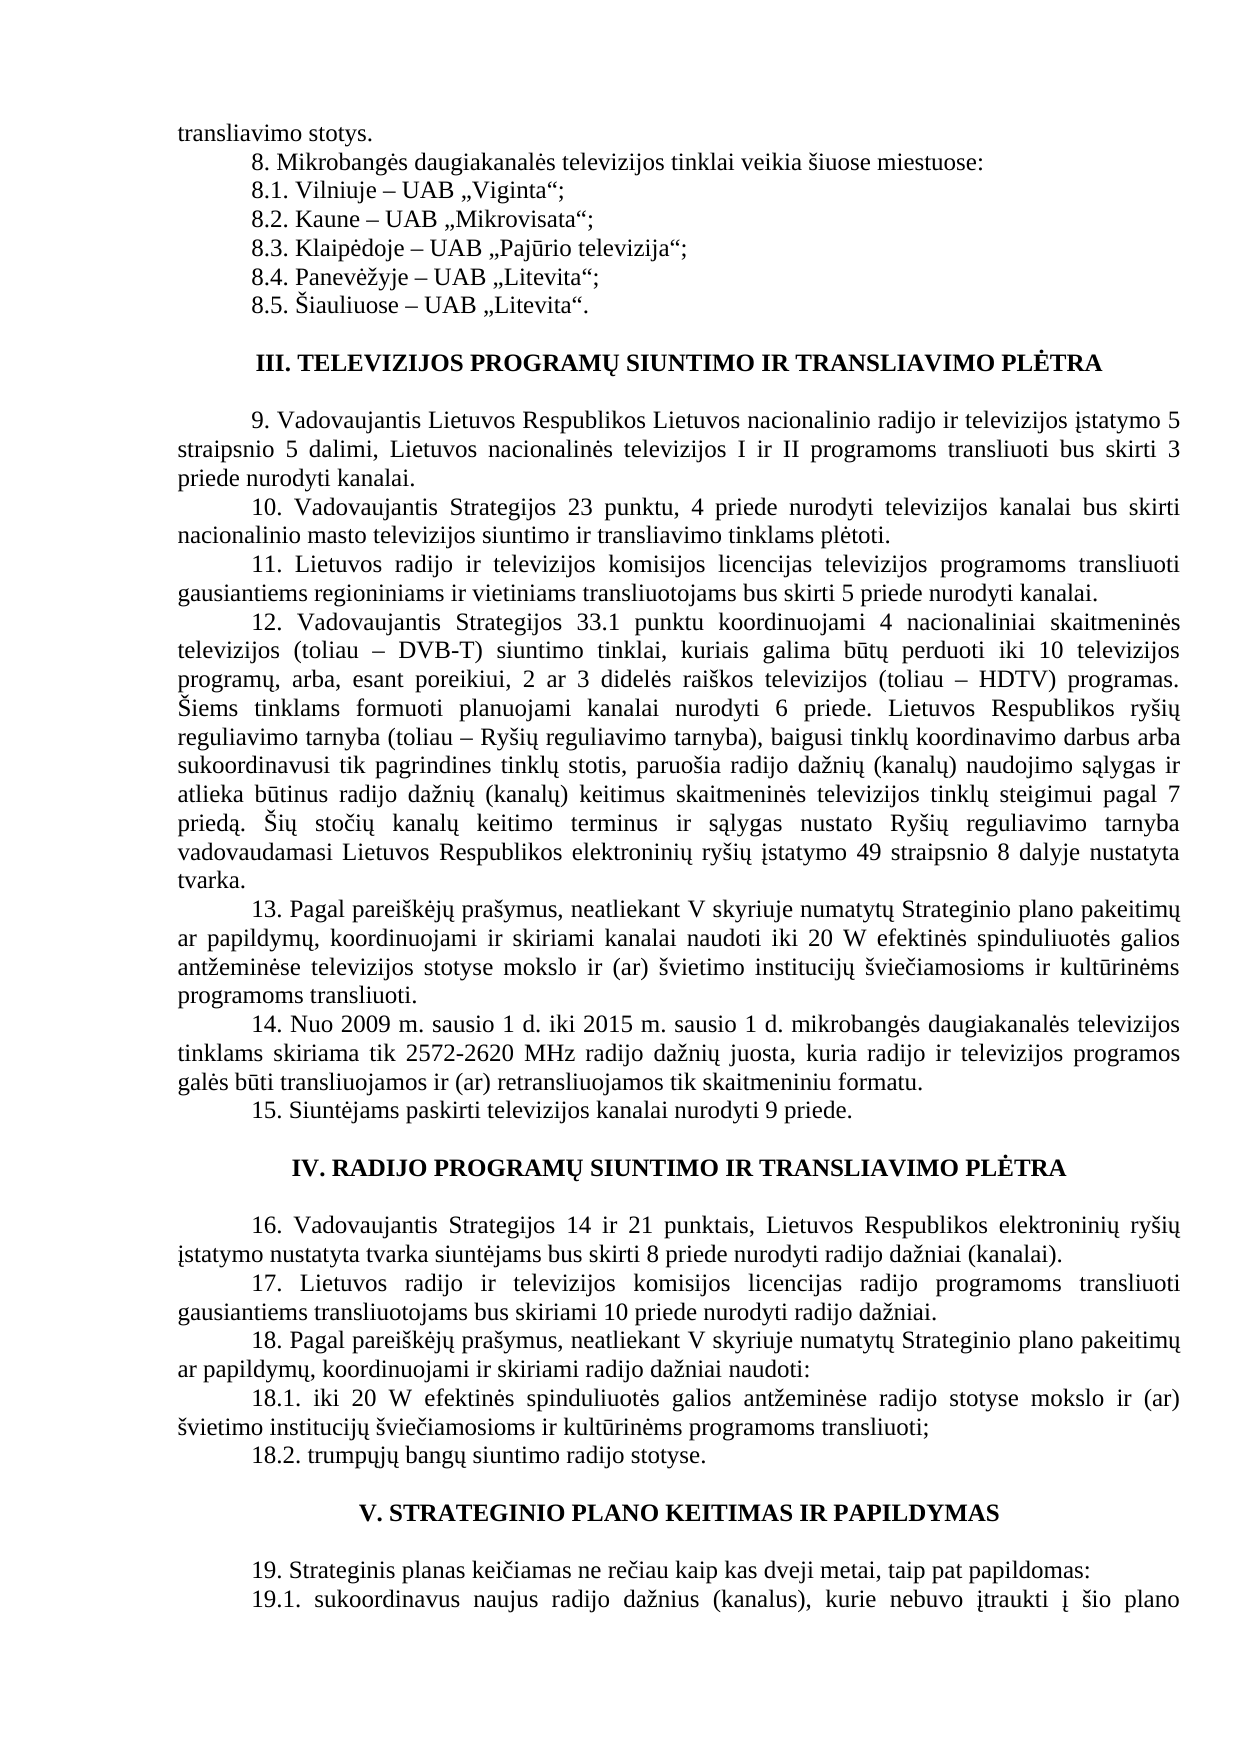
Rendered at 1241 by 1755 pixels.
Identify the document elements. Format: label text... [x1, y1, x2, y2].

text 8.3. Klaipėdoje – UAB „Pajūrio televizija“; [177, 233, 1181, 262]
text 18.1. iki 20 W efektinės spinduliuotės galios antžeminėse radijo stotyse mokslo ir (ar) švietimo institucijų šviečiamosioms ir kultūrinėms programoms transliuoti; [177, 1383, 1181, 1441]
text 8.1. Vilniuje – UAB „Viginta“; [177, 176, 1181, 204]
text 18.2. trumpųjų bangų siuntimo radijo stotyse. [177, 1441, 1181, 1469]
text V. STRATEGINIO PLANO KEITIMAS IR PAPILDYMAS [177, 1498, 1181, 1527]
text IV. RADIJO PROGRAMŲ SIUNTIMO IR TRANSLIAVIMO PLĖTRA [177, 1153, 1181, 1182]
text 13. Pagal pareiškėjų prašymus, neatliekant V skyriuje numatytų Strateginio plano pakeitimų ar papildymų, koordinuojami ir skiriami kanalai naudoti iki 20 W efektinės spinduliuotės galios antžeminėse televizijos stotyse mokslo ir (ar) švietimo institucijų šviečiamosioms ir kultūrinėms programoms transliuoti. [177, 894, 1181, 1009]
text 8.2. Kaune – UAB „Mikrovisata“; [177, 204, 1181, 233]
text 17. Lietuvos radijo ir televizijos komisijos licencijas radijo programoms transliuoti gausiantiems transliuotojams bus skiriami 10 priede nurodyti radijo dažniai. [177, 1268, 1181, 1326]
text 9. Vadovaujantis Lietuvos Respublikos Lietuvos nacionalinio radijo ir televizijos įstatymo 5 straipsnio 5 dalimi, Lietuvos nacionalinės televizijos I ir II programoms transliuoti bus skirti 3 priede nurodyti kanalai. [177, 406, 1181, 492]
text transliavimo stotys. [177, 118, 1181, 147]
text 8.5. Šiauliuose – UAB „Litevita“. [177, 291, 1181, 319]
text 10. Vadovaujantis Strategijos 23 punktu, 4 priede nurodyti televizijos kanalai bus skirti nacionalinio masto televizijos siuntimo ir transliavimo tinklams plėtoti. [177, 492, 1181, 549]
text 14. Nuo 2009 m. sausio 1 d. iki 2015 m. sausio 1 d. mikrobangės daugiakanalės televizijos tinklams skiriama tik 2572-2620 MHz radijo dažnių juosta, kuria radijo ir televizijos programos galės būti transliuojamos ir (ar) retransliuojamos tik skaitmeniniu formatu. [177, 1009, 1181, 1096]
text III. TELEVIZIJOS PROGRAMŲ SIUNTIMO IR TRANSLIAVIMO PLĖTRA [177, 348, 1181, 377]
text 19.1. sukoordinavus naujus radijo dažnius (kanalus), kurie nebuvo įtraukti į šio plano [177, 1584, 1181, 1613]
text 16. Vadovaujantis Strategijos 14 ir 21 punktais, Lietuvos Respublikos elektroninių ryšių įstatymo nustatyta tvarka siuntėjams bus skirti 8 priede nurodyti radijo dažniai (kanalai). [177, 1211, 1181, 1268]
text 8.4. Panevėžyje – UAB „Litevita“; [177, 262, 1181, 291]
text 15. Siuntėjams paskirti televizijos kanalai nurodyti 9 priede. [177, 1096, 1181, 1124]
text 18. Pagal pareiškėjų prašymus, neatliekant V skyriuje numatytų Strateginio plano pakeitimų ar papildymų, koordinuojami ir skiriami radijo dažniai naudoti: [177, 1326, 1181, 1383]
text 11. Lietuvos radijo ir televizijos komisijos licencijas televizijos programoms transliuoti gausiantiems regioniniams ir vietiniams transliuotojams bus skirti 5 priede nurodyti kanalai. [177, 549, 1181, 607]
text 12. Vadovaujantis Strategijos 33.1 punktu koordinuojami 4 nacionaliniai skaitmeninės televizijos (toliau – DVB-T) siuntimo tinklai, kuriais galima būtų perduoti iki 10 televizijos programų, arba, esant poreikiui, 2 ar 3 didelės raiškos televizijos (toliau – HDTV) programas. Šiems tinklams formuoti planuojami kanalai nurodyti 6 priede. Lietuvos Respublikos ryšių reguliavimo tarnyba (toliau – Ryšių reguliavimo tarnyba), baigusi tinklų koordinavimo darbus arba sukoordinavusi tik pagrindines tinklų stotis, paruošia radijo dažnių (kanalų) naudojimo sąlygas ir atlieka būtinus radijo dažnių (kanalų) keitimus skaitmeninės televizijos tinklų steigimui pagal 7 priedą. Šių stočių kanalų keitimo terminus ir sąlygas nustato Ryšių reguliavimo tarnyba vadovaudamasi Lietuvos Respublikos elektroninių ryšių įstatymo 49 straipsnio 8 dalyje nustatyta tvarka. [177, 607, 1181, 894]
text 19. Strateginis planas keičiamas ne rečiau kaip kas dveji metai, taip pat papildomas: [177, 1556, 1181, 1584]
text 8. Mikrobangės daugiakanalės televizijos tinklai veikia šiuose miestuose: [177, 147, 1181, 176]
